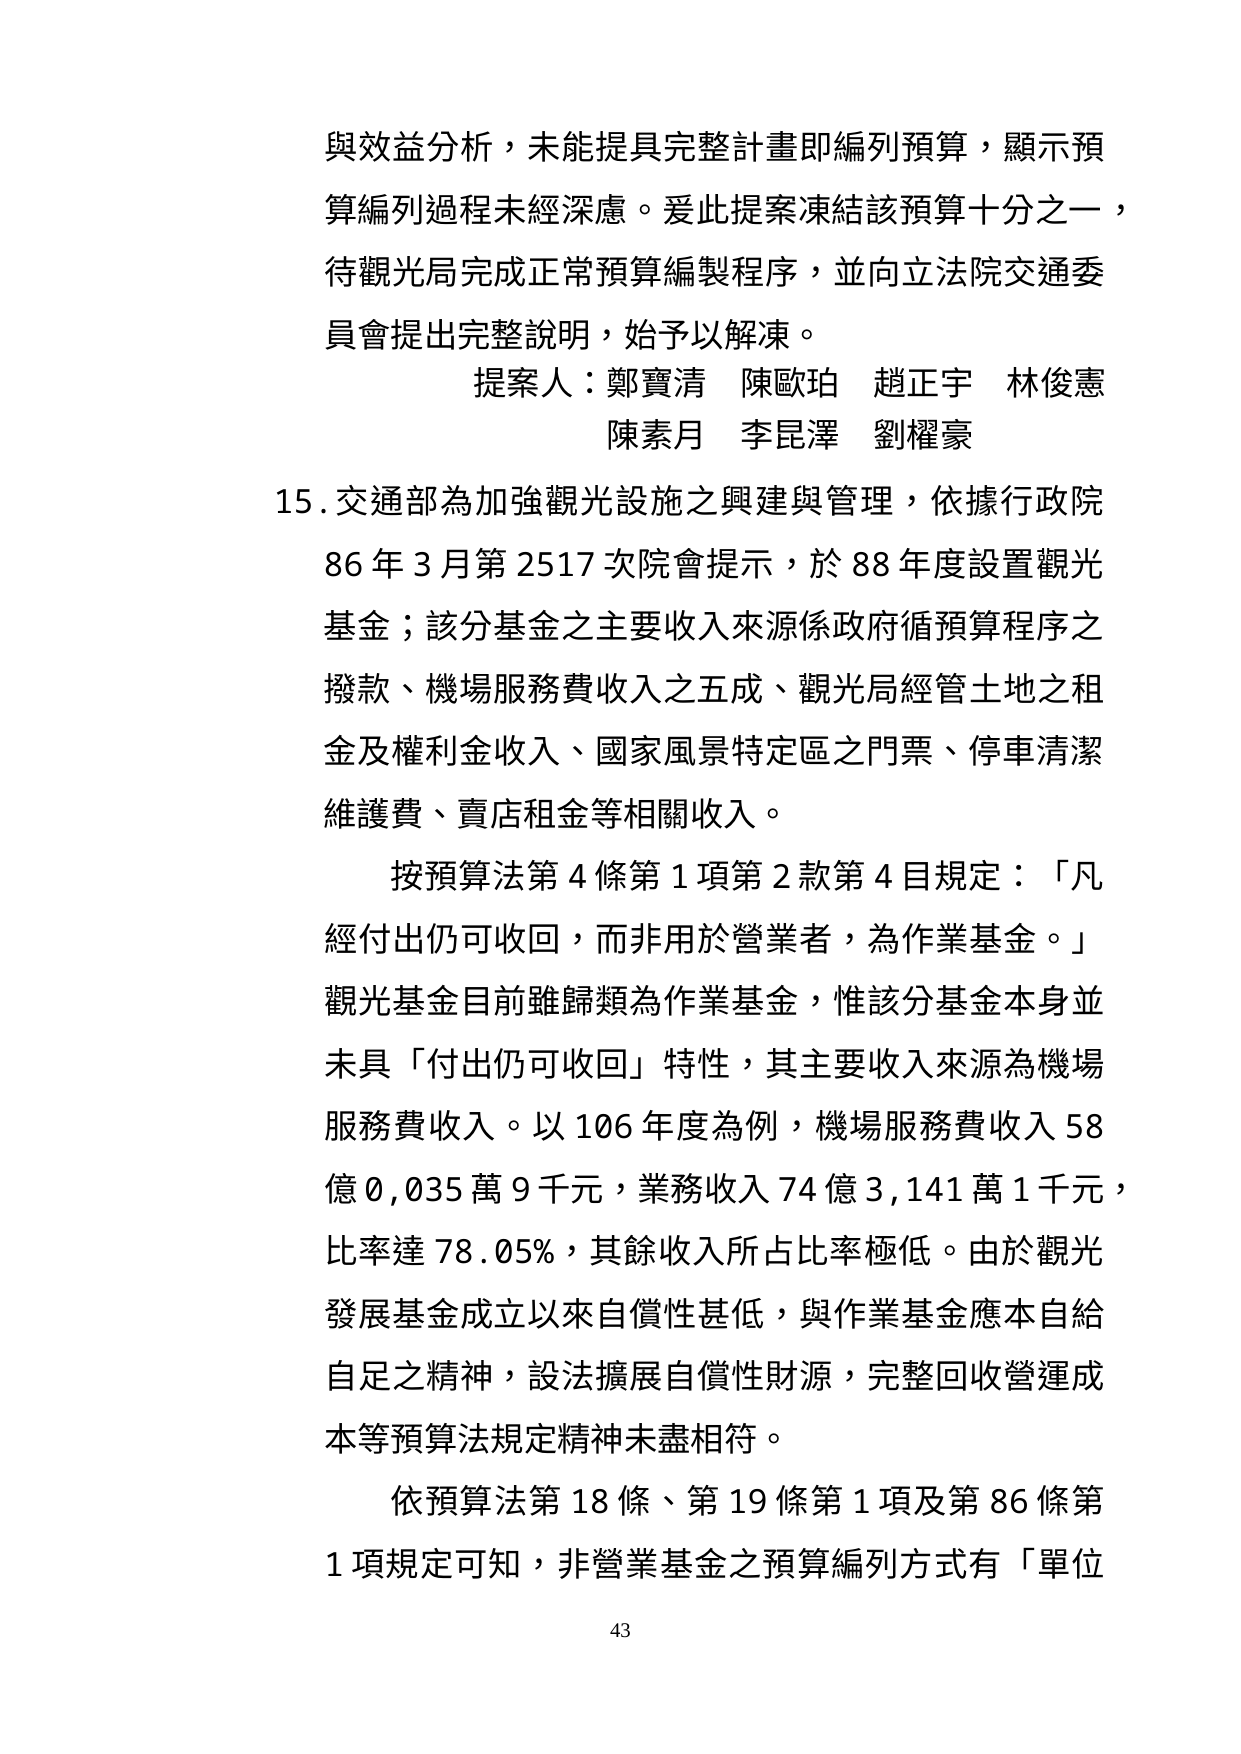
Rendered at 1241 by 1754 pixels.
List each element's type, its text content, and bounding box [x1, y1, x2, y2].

text 提案人：鄭寶清 陳歐珀 趙正宇 林俊憲 陳素月 李昆澤 劉櫂豪 [473, 353, 1117, 457]
text 依預算法第18條、第19條第1項及第86條第1項規定可知，非營業基金之預算編列方式有「單位預算」、「附屬單位預算」兩種，惟目前行政機關刻意將全部非營業基金均編列附屬單位預算。由於觀光基金並非以「單位預算」型態編列，導致該分基金包括業務成本與費用62億3,165萬2千元等政務支出，未能彙編於總預算中表達，無法顯現政府施政支出之全貌。 [324, 1457, 1104, 1582]
text 惟前揭計畫雖於104年5月經行政院核定，國家發展委員會亦於105年2月26日函復提出多項意見，然該預算截至105年9月底尚未經行政院核定，與預算法規定未符；另該計畫僅於預算書第4－4及4－5頁列出計畫目的、內容、期間、投資總額及資金來源與效益分析，未能提具完整計畫即編列預算，顯示預算編列過程未經深慮。爰此提案凍結該預算十分之一，待觀光局完成正常預算編製程序，並向立法院交通委員會提出完整說明，始予以解凍。 [324, 103, 1104, 353]
text 按預算法第4條第1項第2款第4目規定：「凡經付出仍可收回，而非用於營業者，為作業基金。」觀光基金目前雖歸類為作業基金，惟該分基金本身並未具「付出仍可收回」特性，其主要收入來源為機場服務費收入。以106年度為例，機場服務費收入58億0,035萬9千元，業務收入74億3,141萬1千元，比率達78.05%，其餘收入所占比率極低。由於觀光發展基金成立以來自償性甚低，與作業基金應本自給自足之精神，設法擴展自償性財源，完整回收營運成本等預算法規定精神未盡相符。 [324, 832, 1104, 1457]
text 15.交通部為加強觀光設施之興建與管理，依據行政院86年3月第2517次院會提示，於88年度設置觀光基金；該分基金之主要收入來源係政府循預算程序之撥款、機場服務費收入之五成、觀光局經管土地之租金及權利金收入、國家風景特定區之門票、停車清潔維護費、賣店租金等相關收入。 [273, 457, 1104, 832]
